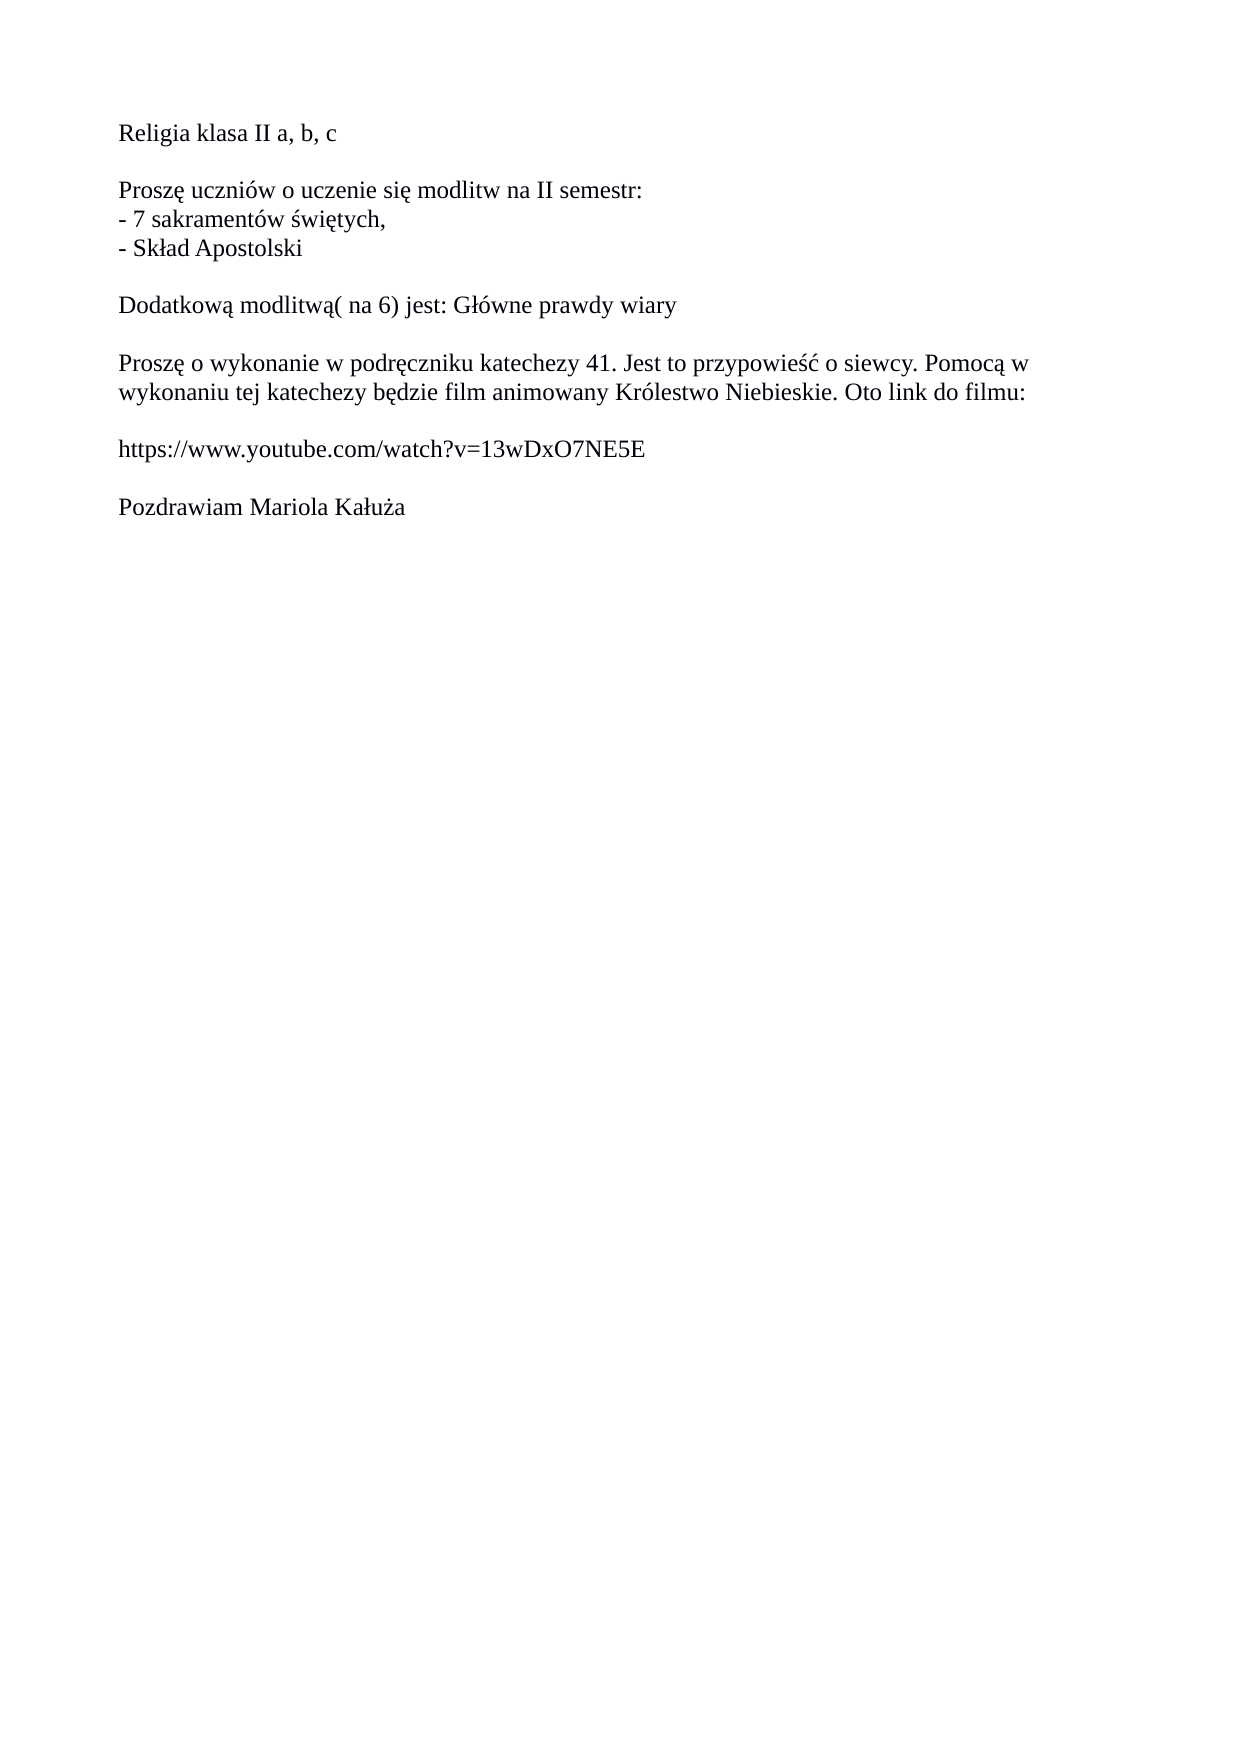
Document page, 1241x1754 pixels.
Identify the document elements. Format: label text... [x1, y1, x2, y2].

text https://www.youtube.com/watch?v=13wDxO7NE5E [118, 434, 1122, 463]
text Religia klasa II a, b, c [118, 118, 1122, 147]
text Pozdrawiam Mariola Kałuża [118, 492, 1122, 521]
text - 7 sakramentów świętych, [118, 204, 1122, 233]
text - Skład Apostolski [118, 233, 1122, 262]
text Proszę o wykonanie w podręczniku katechezy 41. Jest to przypowieść o siewcy. Pomocą w wykonaniu tej katechezy będzie film animowany Królestwo Niebieskie. Oto link do filmu: [118, 348, 1122, 406]
text Proszę uczniów o uczenie się modlitw na II semestr: [118, 176, 1122, 204]
text Dodatkową modlitwą( na 6) jest: Główne prawdy wiary [118, 291, 1122, 319]
